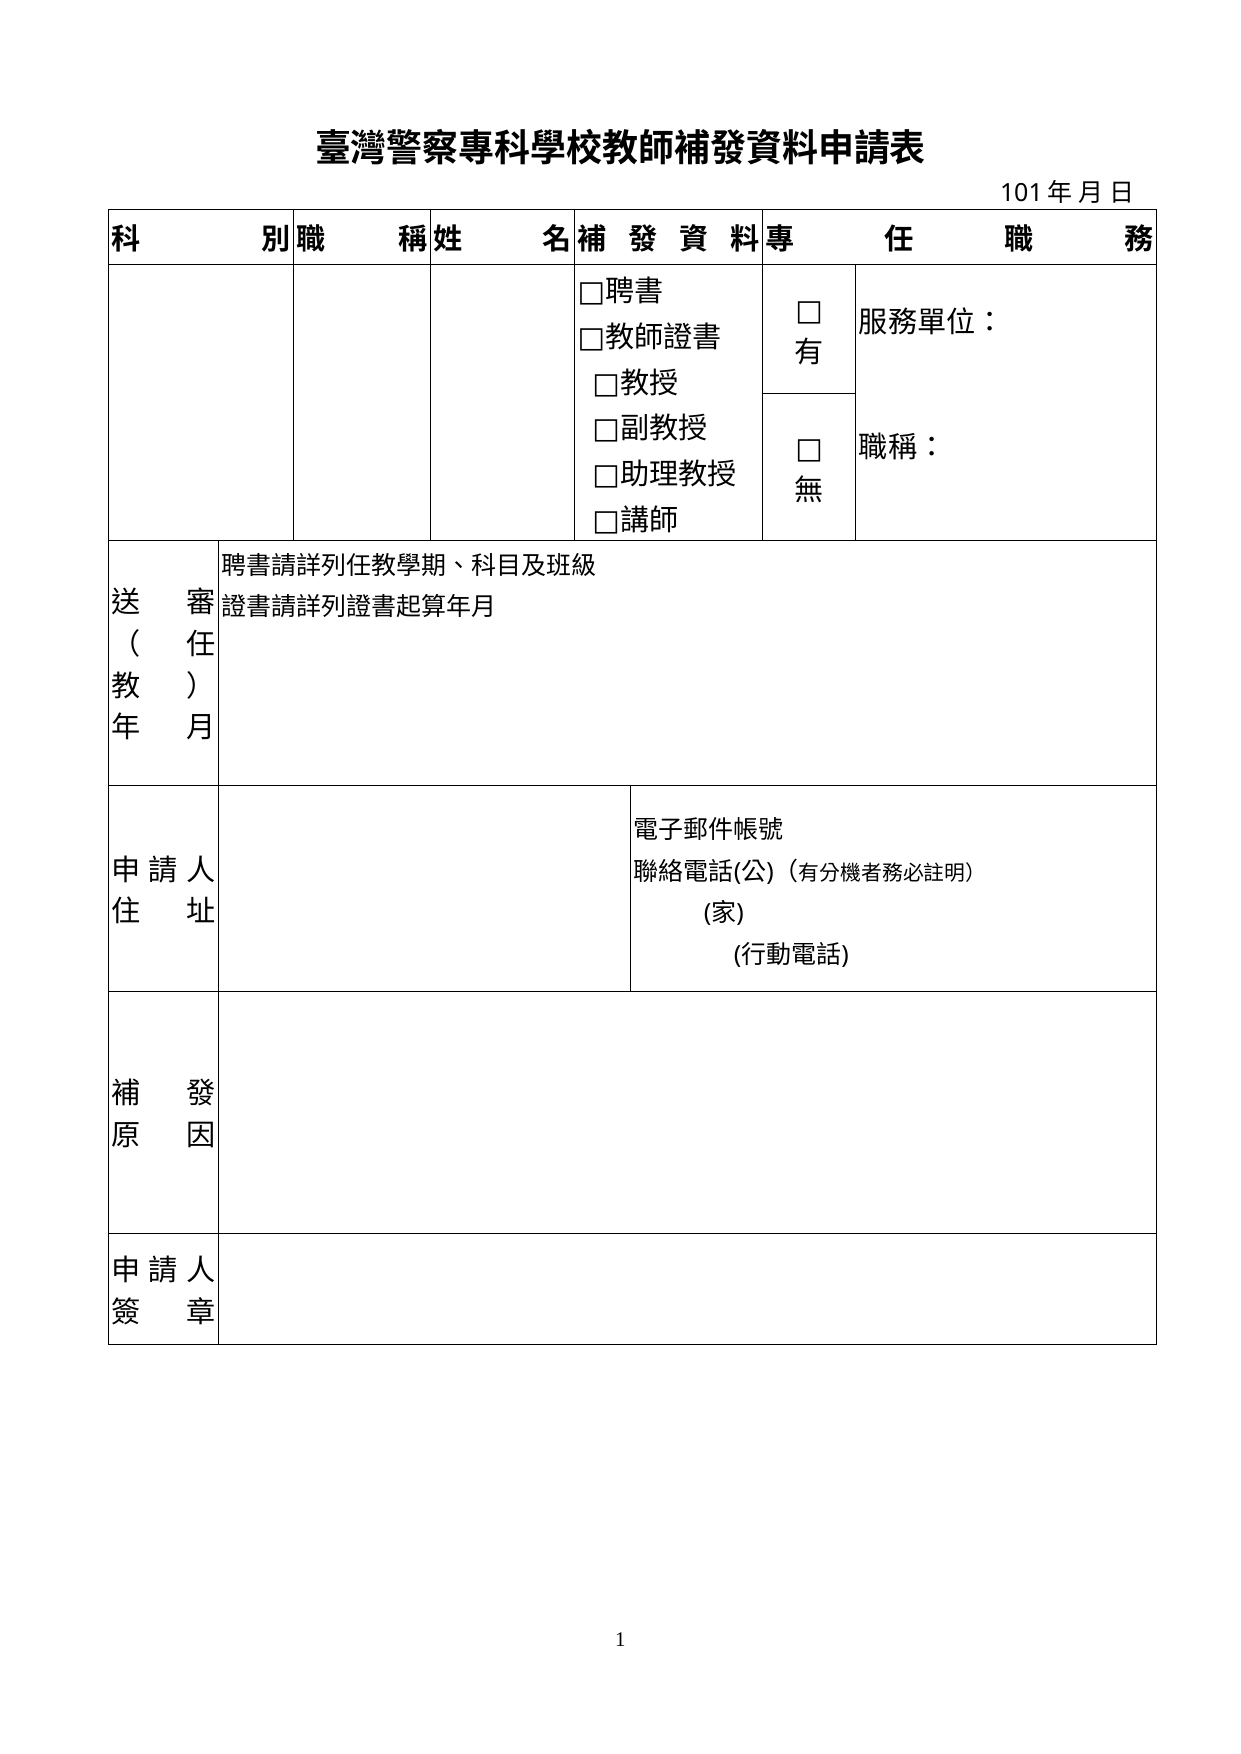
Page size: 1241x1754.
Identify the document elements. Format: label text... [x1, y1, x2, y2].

table_cell 補發 原因 [109, 992, 218, 1233]
table_header 科別 [109, 210, 293, 264]
table_cell [219, 786, 630, 991]
table_header 專任職務 [763, 210, 1156, 264]
table_cell [219, 992, 1156, 1233]
table_header 補發資料 [575, 210, 762, 264]
table_cell [109, 265, 293, 540]
table_cell 申請人 簽章 [109, 1234, 218, 1344]
table_header 姓名 [431, 210, 574, 264]
table_cell 服務單位： 職稱： [856, 265, 1156, 540]
table_cell □ 有 [763, 265, 855, 393]
table_header 職稱 [294, 210, 430, 264]
table_cell □ 無 [763, 394, 855, 540]
table_cell □聘書 □教師證書 □教授 □副教授 □助理教授 □講師 [575, 265, 762, 540]
table_cell 申請人住址 [109, 786, 218, 991]
text 101年 月 日 [106, 172, 1134, 209]
table_cell 聘書請詳列任教學期、科目及班級 證書請詳列證書起算年月 [219, 541, 1156, 785]
table_cell [294, 265, 430, 540]
table_cell [219, 1234, 1156, 1344]
text 臺灣警察專科學校教師補發資料申請表 [106, 118, 1134, 172]
table_cell 電子郵件帳號 聯絡電話(公)（有分機者務必註明） (家) (行動電話) [631, 786, 1156, 991]
table_cell [431, 265, 574, 540]
table_cell 送審 （任教） 年月 [109, 541, 218, 785]
